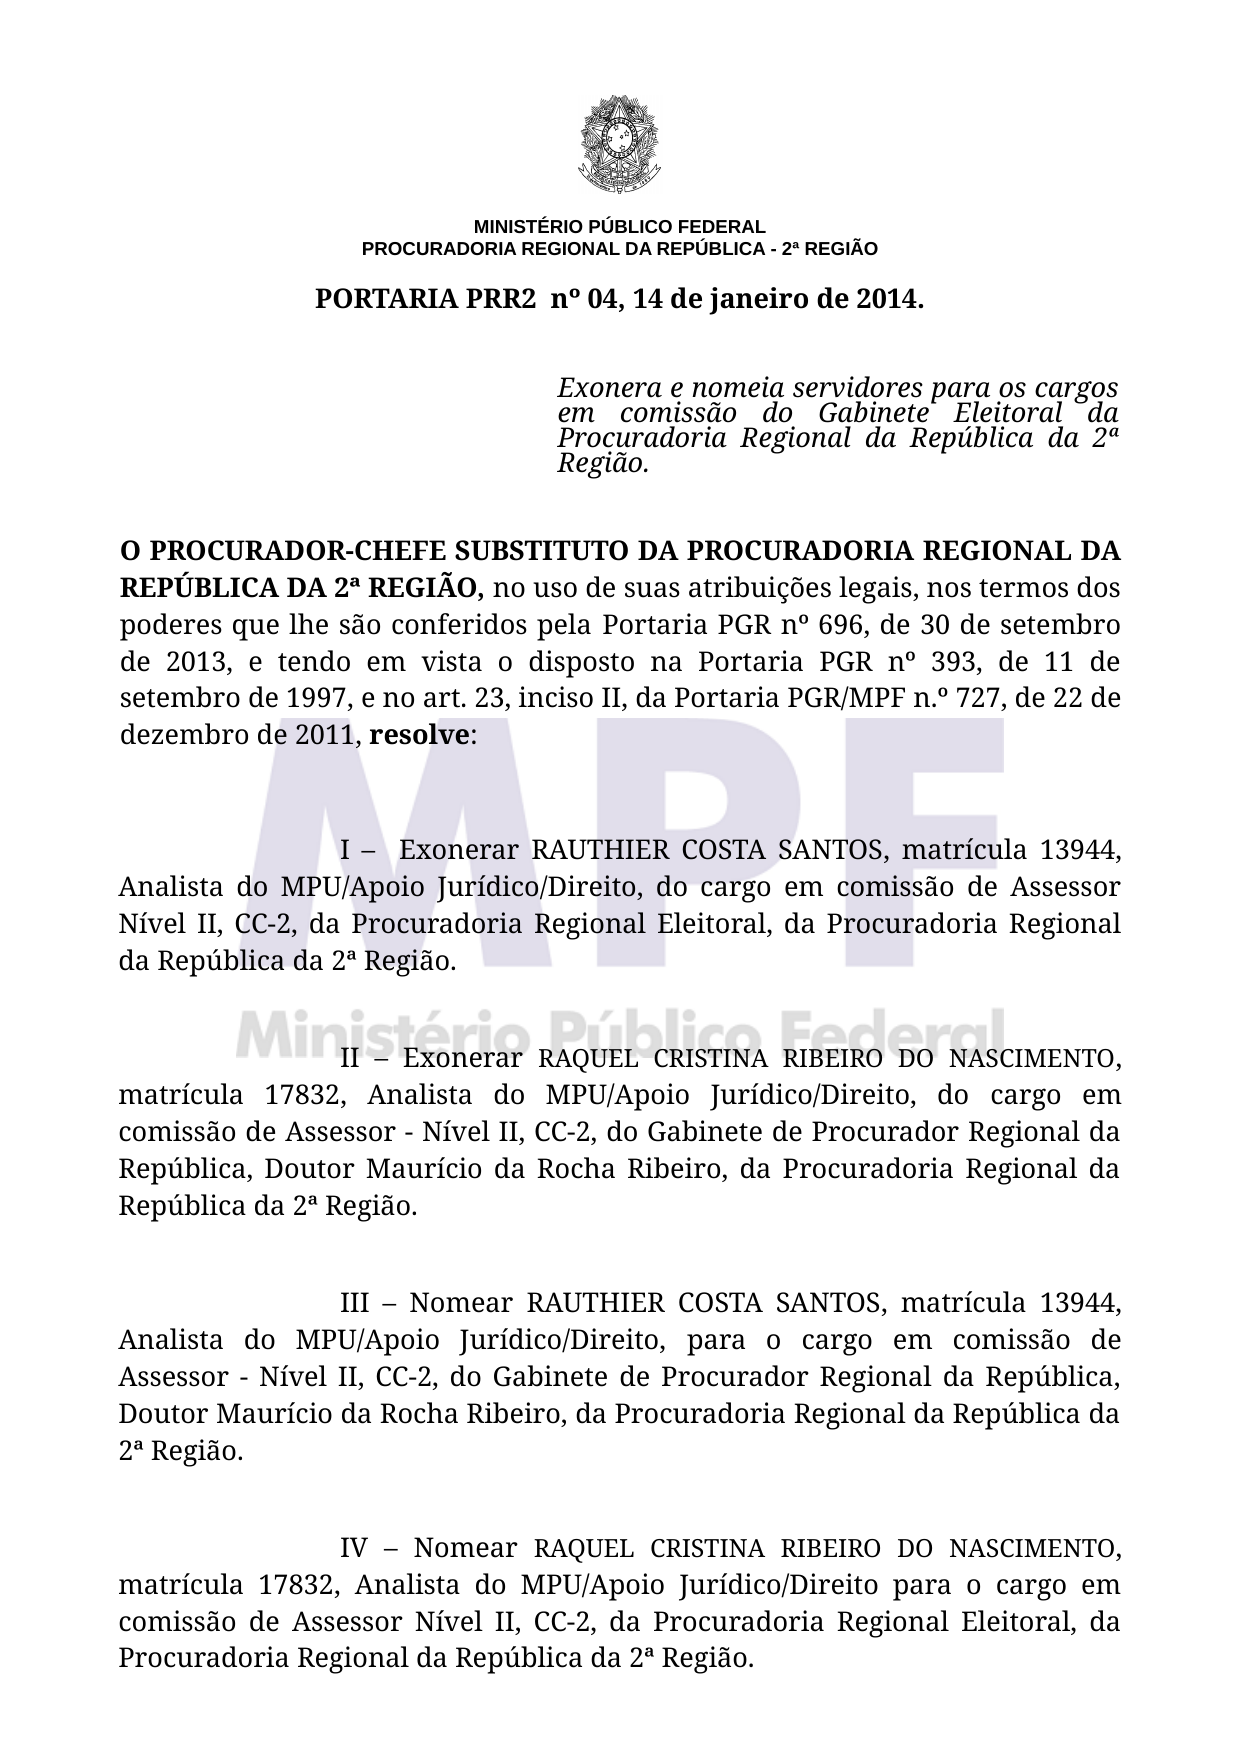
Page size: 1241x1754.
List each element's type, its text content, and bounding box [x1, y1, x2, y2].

text PORTARIA PRR2 nº 04, 14 de janeiro de 2014. [118, 280, 1122, 317]
text II – Exonerar RAQUEL CRISTINA RIBEIRO DO NASCIMENTO, matrícula 17832, Analista do MPU/Apoio Jurídico/Direito, do cargo em comissão de Assessor - Nível II, CC-2, do Gabinete de Procurador Regional da República, Doutor Maurício da Rocha Ribeiro, da Procuradoria Regional da República da 2ª Região. [118, 1039, 1122, 1223]
text I – Exonerar RAUTHIER COSTA SANTOS, matrícula 13944, Analista do MPU/Apoio Jurídico/Direito, do cargo em comissão de Assessor Nível II, CC-2, da Procuradoria Regional Eleitoral, da Procuradoria Regional da República da 2ª Região. [118, 831, 1122, 978]
text O PROCURADOR-CHEFE SUBSTITUTO DA PROCURADORIA REGIONAL DA REPÚBLICA DA 2ª REGIÃO, no uso de suas atribuições legais, nos termos dos poderes que lhe são conferidos pela Portaria PGR nº 696, de 30 de setembro de 2013, e tendo em vista o disposto na Portaria PGR nº 393, de 11 de setembro de 1997, e no art. 23, inciso II, da Portaria PGR/MPF n.º 727, de 22 de dezembro de 2011, resolve: [119, 531, 1122, 753]
text MINISTÉRIO PÚBLICO FEDERAL [118, 216, 1122, 237]
picture [236, 978, 1004, 1039]
text Exonera e nomeia servidores para os cargos em comissão do Gabinete Eleitoral da Procuradoria Regional da República da 2ª Região. [557, 377, 1122, 477]
picture [236, 753, 1004, 831]
text IV – Nomear RAQUEL CRISTINA RIBEIRO DO NASCIMENTO, matrícula 17832, Analista do MPU/Apoio Jurídico/Direito para o cargo em comissão de Assessor Nível II, CC-2, da Procuradoria Regional Eleitoral, da Procuradoria Regional da República da 2ª Região. [118, 1528, 1122, 1676]
text III – Nomear RAUTHIER COSTA SANTOS, matrícula 13944, Analista do MPU/Apoio Jurídico/Direito, para o cargo em comissão de Assessor - Nível II, CC-2, do Gabinete de Procurador Regional da República, Doutor Maurício da Rocha Ribeiro, da Procuradoria Regional da República da 2ª Região. [118, 1283, 1122, 1468]
picture [577, 95, 663, 194]
text PROCURADORIA REGIONAL DA REPÚBLICA - 2ª REGIÃO [118, 237, 1122, 259]
